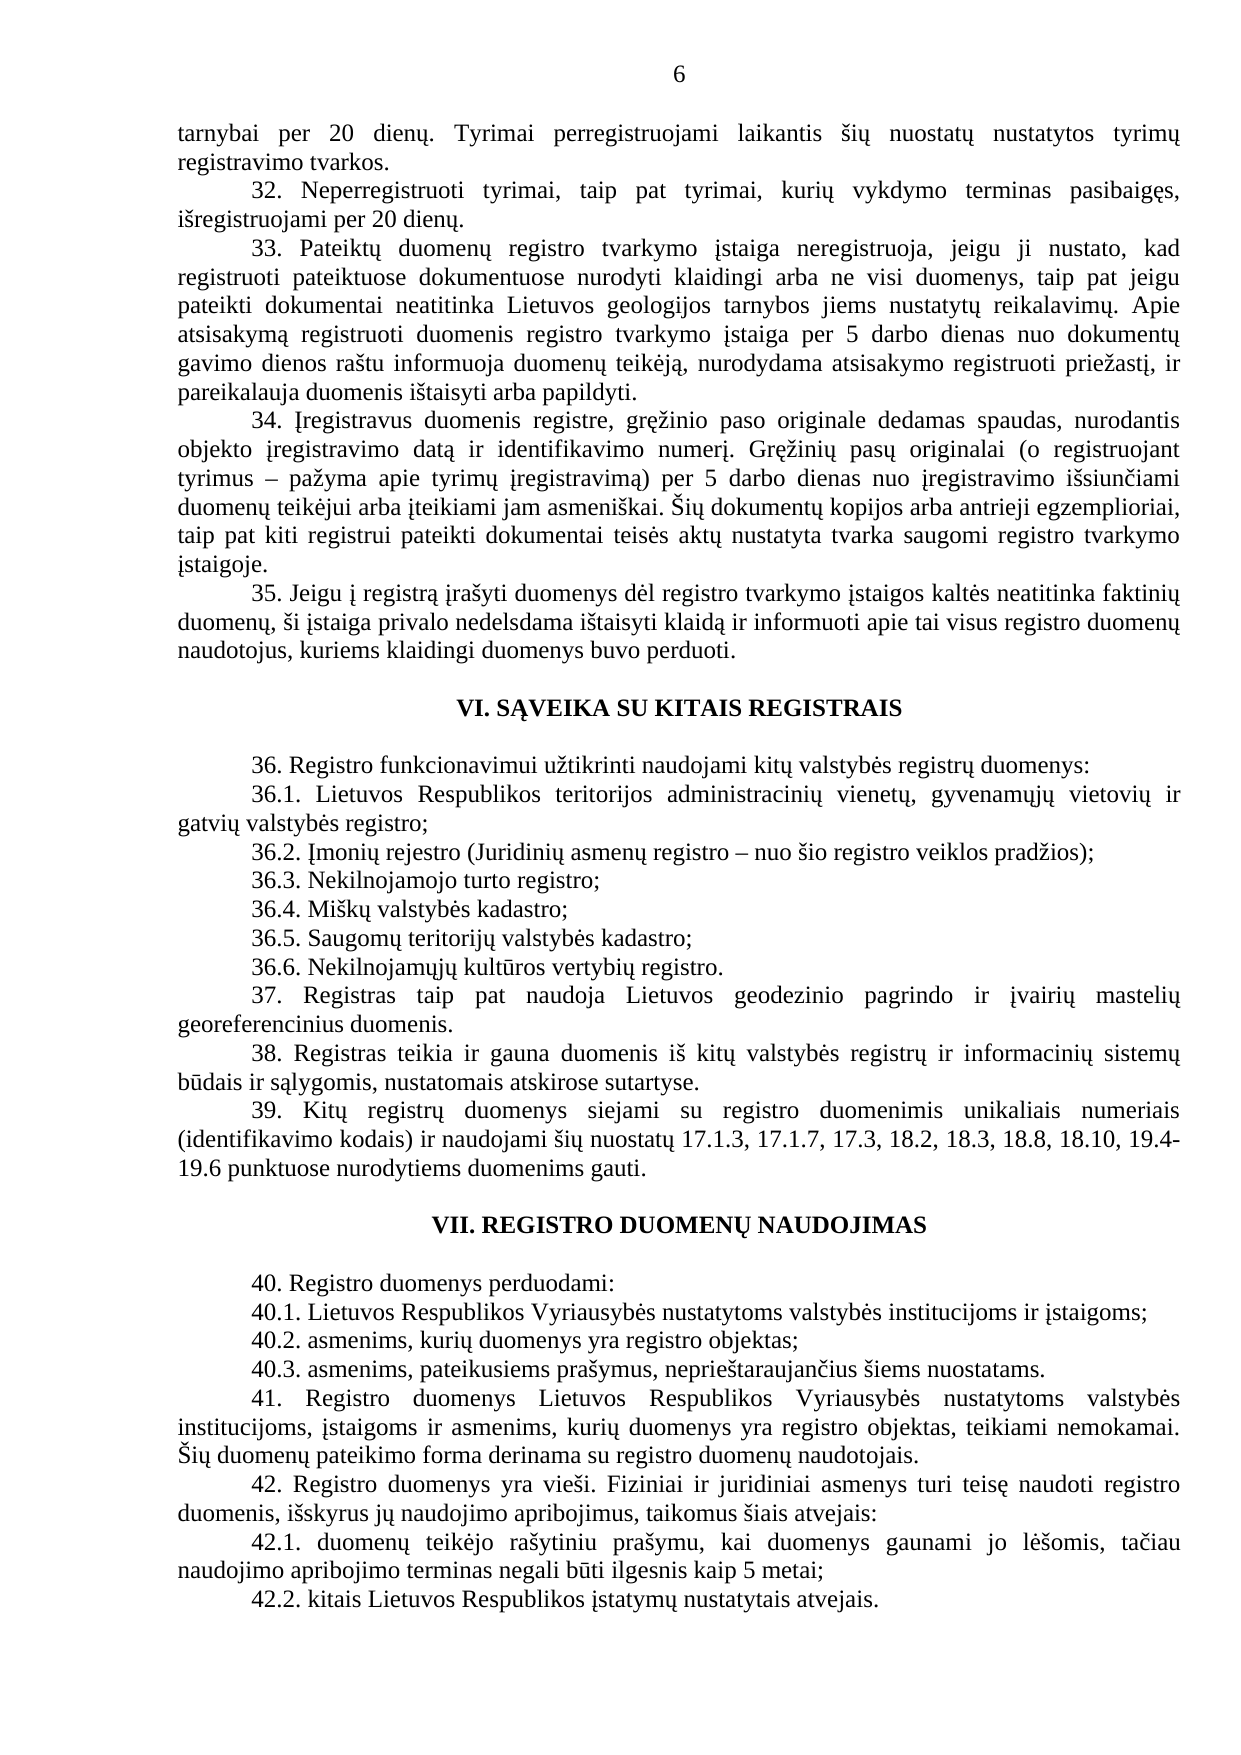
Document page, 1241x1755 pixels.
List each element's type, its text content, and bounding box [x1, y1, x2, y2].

text 36.4. Miškų valstybės kadastro; [177, 894, 1181, 923]
text 40.2. asmenims, kurių duomenys yra registro objektas; [177, 1326, 1181, 1354]
text tarnybai per 20 dienų. Tyrimai perregistruojami laikantis šių nuostatų nustatytos tyrimų registravimo tvarkos. [177, 118, 1181, 176]
text 40. Registro duomenys perduodami: [177, 1268, 1181, 1297]
text 36. Registro funkcionavimui užtikrinti naudojami kitų valstybės registrų duomenys: [177, 751, 1181, 779]
text 33. Pateiktų duomenų registro tvarkymo įstaiga neregistruoja, jeigu ji nustato, kad registruoti pateiktuose dokumentuose nurodyti klaidingi arba ne visi duomenys, taip pat jeigu pateikti dokumentai neatitinka Lietuvos geologijos tarnybos jiems nustatytų reikalavimų. Apie atsisakymą registruoti duomenis registro tvarkymo įstaiga per 5 darbo dienas nuo dokumentų gavimo dienos raštu informuoja duomenų teikėją, nurodydama atsisakymo registruoti priežastį, ir pareikalauja duomenis ištaisyti arba papildyti. [177, 233, 1181, 406]
text 40.3. asmenims, pateikusiems prašymus, neprieštaraujančius šiems nuostatams. [177, 1354, 1181, 1383]
text 38. Registras teikia ir gauna duomenis iš kitų valstybės registrų ir informacinių sistemų būdais ir sąlygomis, nustatomais atskirose sutartyse. [177, 1038, 1181, 1096]
text 35. Jeigu į registrą įrašyti duomenys dėl registro tvarkymo įstaigos kaltės neatitinka faktinių duomenų, ši įstaiga privalo nedelsdama ištaisyti klaidą ir informuoti apie tai visus registro duomenų naudotojus, kuriems klaidingi duomenys buvo perduoti. [177, 578, 1181, 664]
text VI. SĄVEIKA SU KITAIS REGISTRAIS [177, 693, 1181, 722]
text 39. Kitų registrų duomenys siejami su registro duomenimis unikaliais numeriais (identifikavimo kodais) ir naudojami šių nuostatų 17.1.3, 17.1.7, 17.3, 18.2, 18.3, 18.8, 18.10, 19.4-19.6 punktuose nurodytiems duomenims gauti. [177, 1096, 1181, 1182]
text 34. Įregistravus duomenis registre, gręžinio paso originale dedamas spaudas, nurodantis objekto įregistravimo datą ir identifikavimo numerį. Gręžinių pasų originalai (o registruojant tyrimus – pažyma apie tyrimų įregistravimą) per 5 darbo dienas nuo įregistravimo išsiunčiami duomenų teikėjui arba įteikiami jam asmeniškai. Šių dokumentų kopijos arba antrieji egzemplioriai, taip pat kiti registrui pateikti dokumentai teisės aktų nustatyta tvarka saugomi registro tvarkymo įstaigoje. [177, 406, 1181, 578]
text 36.6. Nekilnojamųjų kultūros vertybių registro. [177, 952, 1181, 981]
text 41. Registro duomenys Lietuvos Respublikos Vyriausybės nustatytoms valstybės institucijoms, įstaigoms ir asmenims, kurių duomenys yra registro objektas, teikiami nemokamai. Šių duomenų pateikimo forma derinama su registro duomenų naudotojais. [177, 1383, 1181, 1469]
text 36.1. Lietuvos Respublikos teritorijos administracinių vienetų, gyvenamųjų vietovių ir gatvių valstybės registro; [177, 779, 1181, 837]
text 36.3. Nekilnojamojo turto registro; [177, 866, 1181, 894]
text 32. Neperregistruoti tyrimai, taip pat tyrimai, kurių vykdymo terminas pasibaigęs, išregistruojami per 20 dienų. [177, 176, 1181, 233]
text 42.2. kitais Lietuvos Respublikos įstatymų nustatytais atvejais. [177, 1584, 1181, 1613]
text 42.1. duomenų teikėjo rašytiniu prašymu, kai duomenys gaunami jo lėšomis, tačiau naudojimo apribojimo terminas negali būti ilgesnis kaip 5 metai; [177, 1527, 1181, 1584]
text 37. Registras taip pat naudoja Lietuvos geodezinio pagrindo ir įvairių mastelių georeferencinius duomenis. [177, 981, 1181, 1038]
text 36.5. Saugomų teritorijų valstybės kadastro; [177, 923, 1181, 952]
text VII. REGISTRO DUOMENŲ NAUDOJIMAS [177, 1211, 1181, 1239]
text 40.1. Lietuvos Respublikos Vyriausybės nustatytoms valstybės institucijoms ir įstaigoms; [177, 1297, 1181, 1326]
text 36.2. Įmonių rejestro (Juridinių asmenų registro – nuo šio registro veiklos pradžios); [177, 837, 1181, 866]
text 42. Registro duomenys yra vieši. Fiziniai ir juridiniai asmenys turi teisę naudoti registro duomenis, išskyrus jų naudojimo apribojimus, taikomus šiais atvejais: [177, 1469, 1181, 1527]
